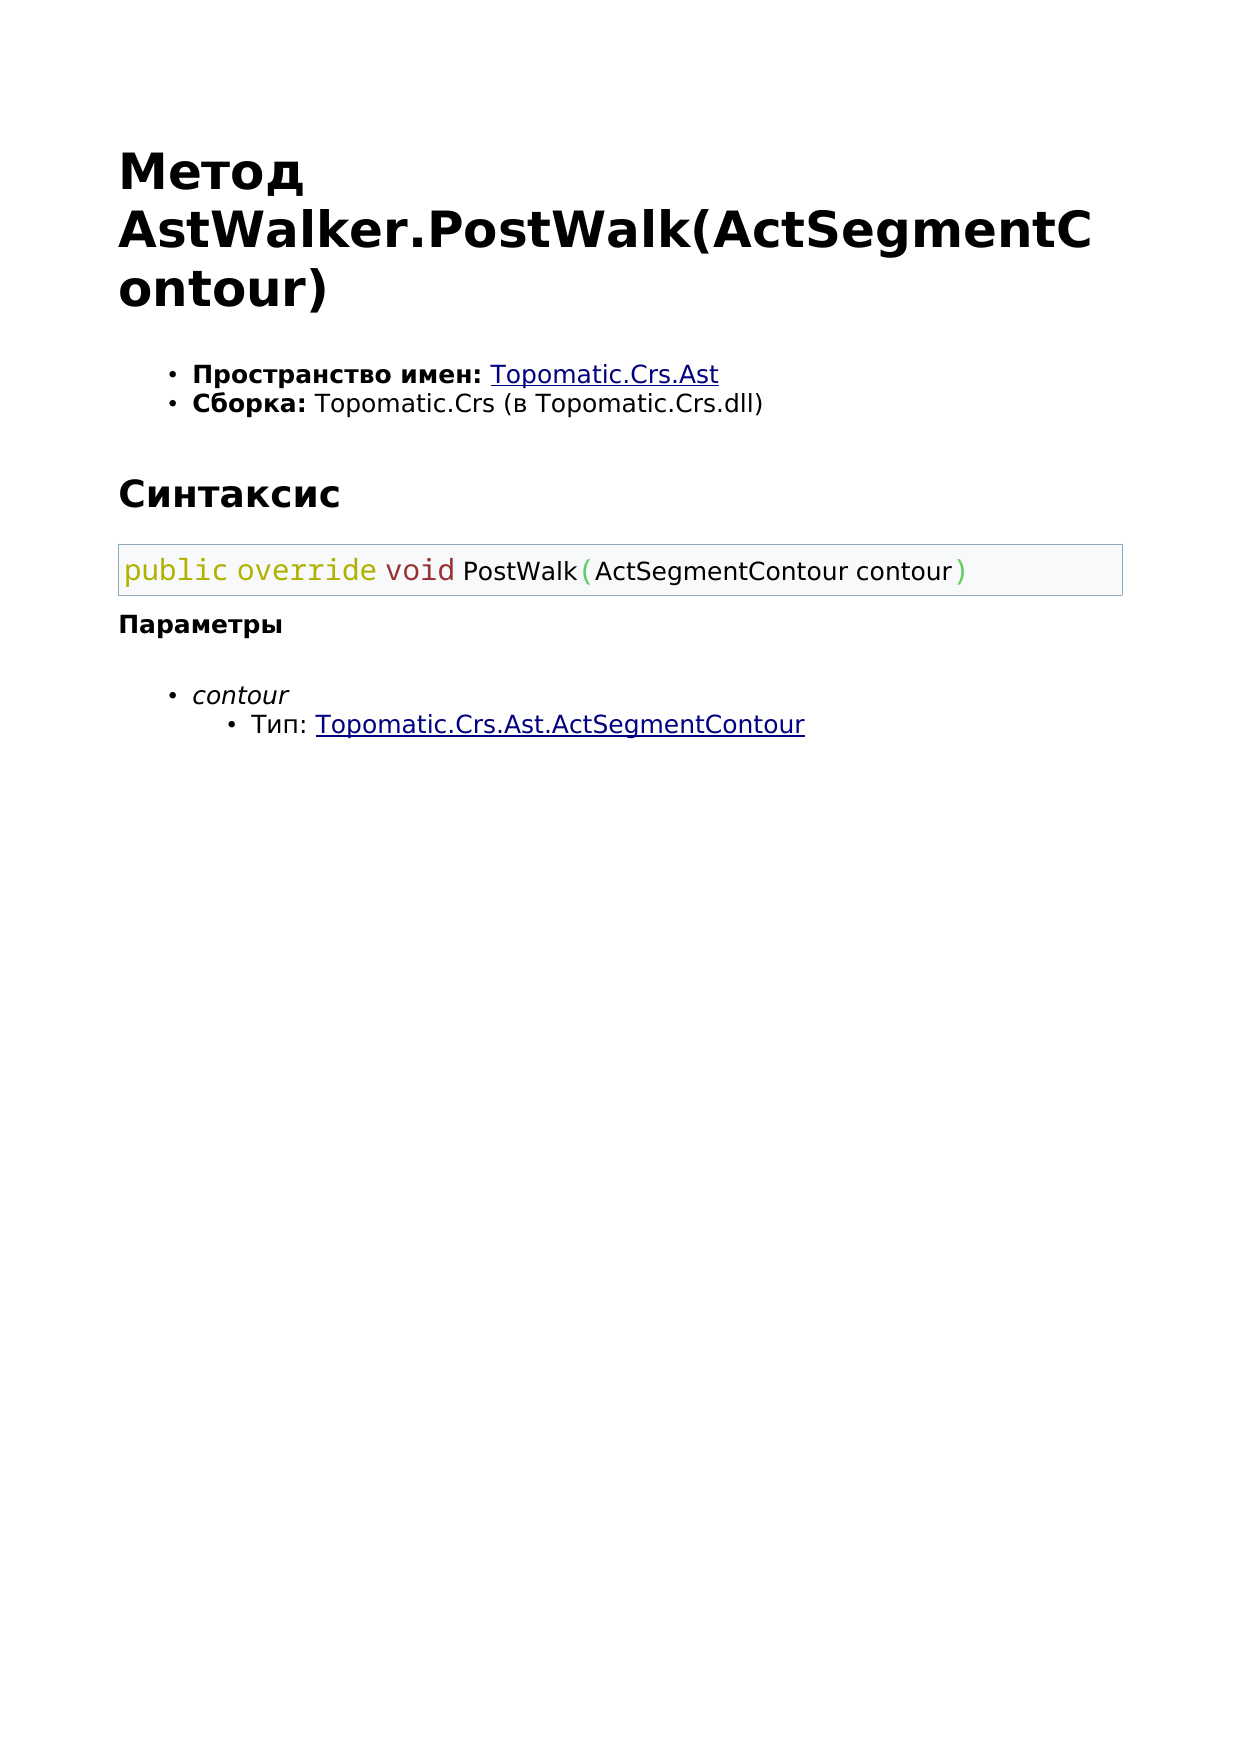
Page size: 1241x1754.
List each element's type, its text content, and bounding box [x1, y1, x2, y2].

subtitle Синтаксис [118, 473, 1122, 516]
text Параметры [118, 610, 1122, 639]
list Сборка: Topomatic.Crs (в Topomatic.Crs.dll) [177, 389, 1122, 418]
list Пространство имен: Topomatic.Crs.Ast [177, 360, 1122, 389]
table_header public override void PostWalk(ActSegmentContour contour) [119, 545, 1122, 595]
list Тип: Topomatic.Crs.Ast.ActSegmentContour [236, 710, 1122, 739]
list contour [177, 681, 1122, 710]
subtitle Метод AstWalker.PostWalk(ActSegmentContour) [118, 143, 1122, 318]
